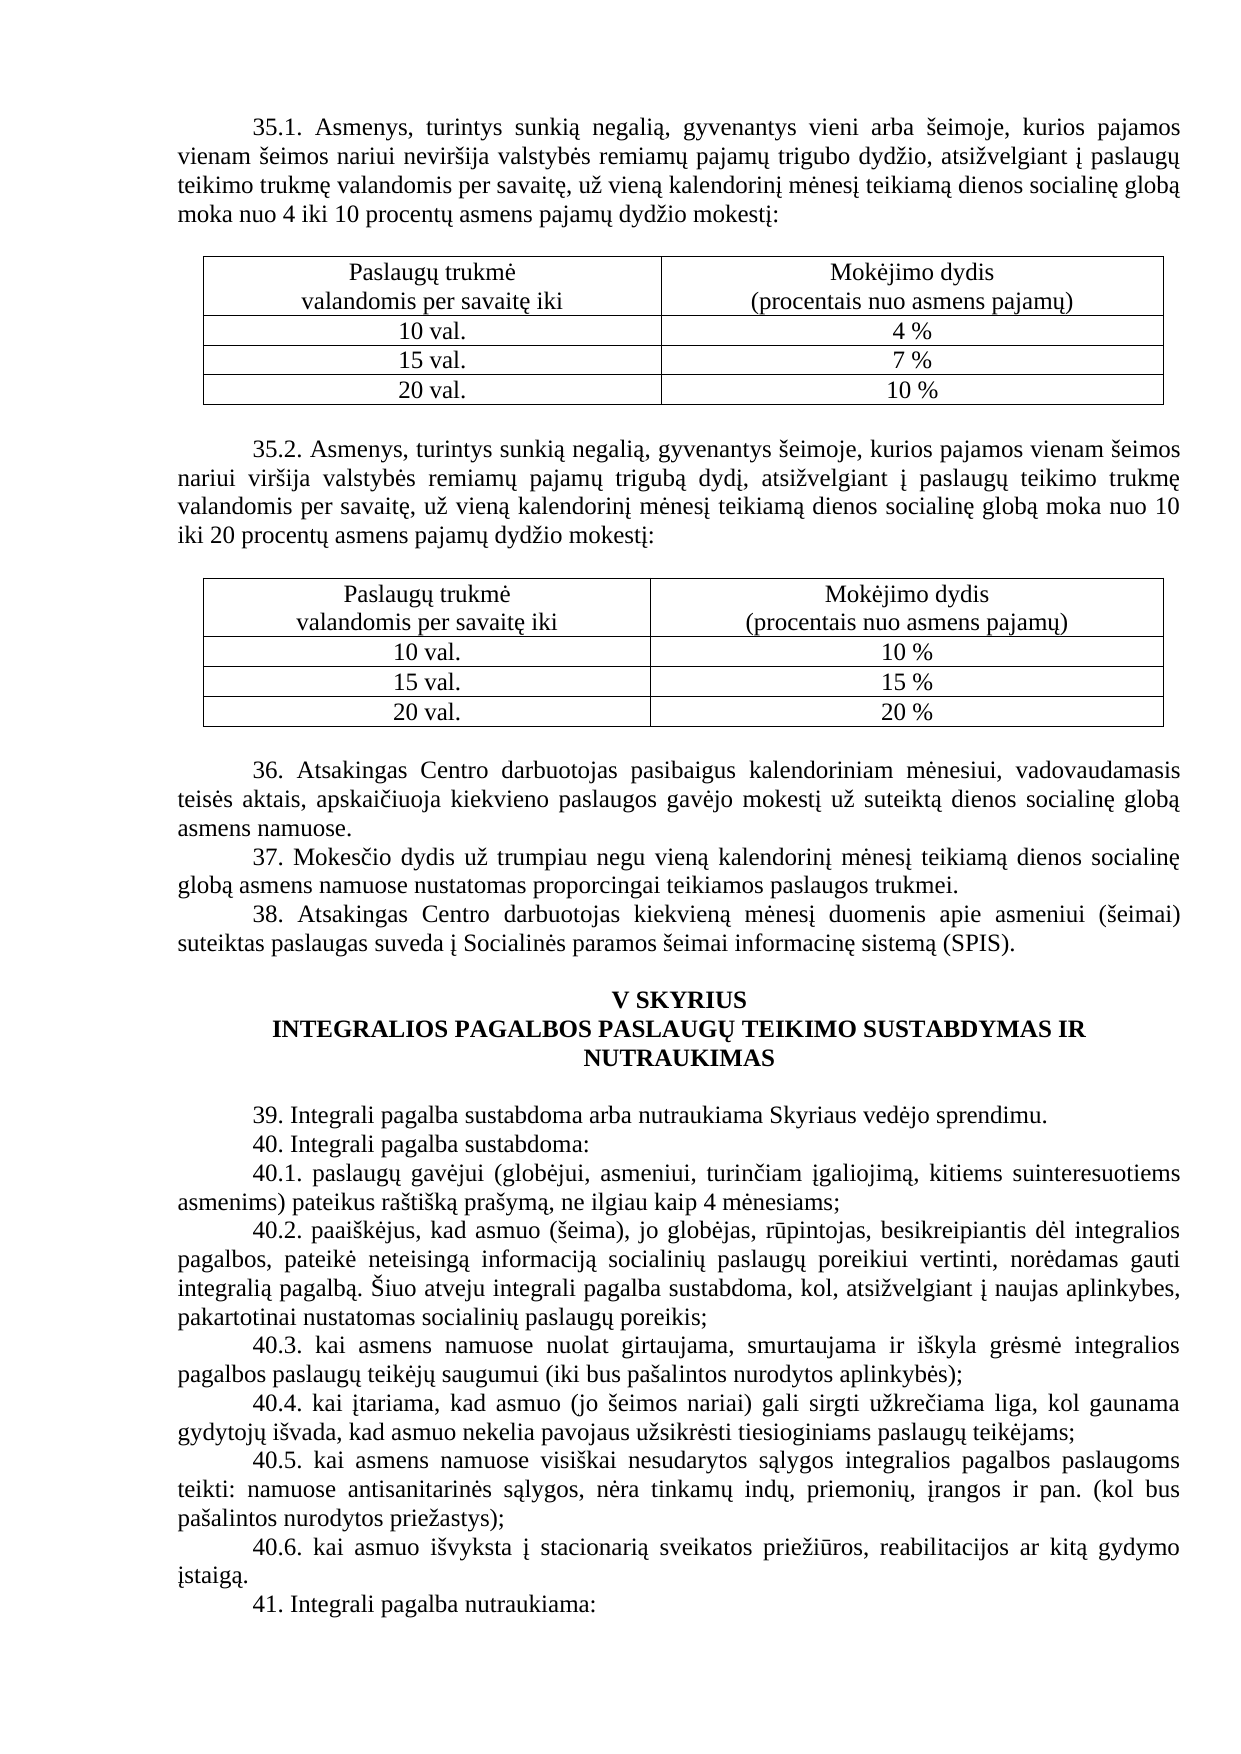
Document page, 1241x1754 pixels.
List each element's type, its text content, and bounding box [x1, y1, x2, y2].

table_cell 4 % [1152, 316, 1163, 344]
table_cell 20 % [651, 697, 662, 726]
text 40.2. paaiškėjus, kad asmuo (šeima), jo globėjas, rūpintojas, besikreipiantis dėl integralios pagalbos, pateikė neteisingą informaciją socialinių paslaugų poreikiui vertinti, norėdamas gauti integralią pagalbą. Šiuo atveju integrali pagalba sustabdoma, kol, atsižvelgiant į naujas aplinkybes, pakartotinai nustatomas socialinių paslaugų poreikis; [177, 1215, 1181, 1330]
table_cell 15 % [651, 667, 662, 696]
table_cell 20 % [1152, 697, 1163, 726]
table_cell 15 val. [650, 346, 661, 374]
table_cell 10 val. [650, 316, 661, 344]
table_cell 20 val. [204, 375, 214, 404]
table_cell 7 % [662, 346, 672, 374]
text 40.3. kai asmens namuose nuolat girtaujama, smurtaujama ir iškyla grėsmė integralios pagalbos paslaugų teikėjų saugumui (iki bus pašalintos nurodytos aplinkybės); [177, 1330, 1181, 1388]
table_cell 10 % [662, 375, 672, 404]
text 41. Integrali pagalba nutraukiama: [177, 1589, 1181, 1618]
table_cell 10 % [1152, 375, 1163, 404]
table_cell 10 % [651, 637, 662, 666]
text 40.5. kai asmens namuose visiškai nesudarytos sąlygos integralios pagalbos paslaugoms teikti: namuose antisanitarinės sąlygos, nėra tinkamų indų, priemonių, įrangos ir pan. (kol bus pašalintos nurodytos priežastys); [177, 1445, 1181, 1532]
table_cell 15 % [1152, 667, 1163, 696]
table_cell 4 % [662, 316, 672, 344]
table_cell 10 val. [204, 637, 214, 666]
text 37. Mokesčio dydis už trumpiau negu vieną kalendorinį mėnesį teikiamą dienos socialinę globą asmens namuose nustatomas proporcingai teikiamos paslaugos trukmei. [177, 842, 1181, 899]
text 35.1. Asmenys, turintys sunkią negalią, gyvenantys vieni arba šeimoje, kurios pajamos vienam šeimos nariui neviršija valstybės remiamų pajamų trigubo dydžio, atsižvelgiant į paslaugų teikimo trukmę valandomis per savaitę, už vieną kalendorinį mėnesį teikiamą dienos socialinę globą moka nuo 4 iki 10 procentų asmens pajamų dydžio mokestį: [177, 112, 1181, 227]
text 40.4. kai įtariama, kad asmuo (jo šeimos nariai) gali sirgti užkrečiama liga, kol gaunama gydytojų išvada, kad asmuo nekelia pavojaus užsikrėsti tiesioginiams paslaugų teikėjams; [177, 1388, 1181, 1445]
table_cell 20 val. [204, 697, 214, 726]
table_cell 10 val. [639, 637, 650, 666]
text 35.2. Asmenys, turintys sunkią negalią, gyvenantys šeimoje, kurios pajamos vienam šeimos nariui viršija valstybės remiamų pajamų trigubą dydį, atsižvelgiant į paslaugų teikimo trukmę valandomis per savaitę, už vieną kalendorinį mėnesį teikiamą dienos socialinę globą moka nuo 10 iki 20 procentų asmens pajamų dydžio mokestį: [177, 434, 1181, 549]
text 39. Integrali pagalba sustabdoma arba nutraukiama Skyriaus vedėjo sprendimu. [177, 1100, 1181, 1129]
table_cell 15 val. [204, 346, 214, 374]
table_cell 20 val. [650, 375, 661, 404]
text 40. Integrali pagalba sustabdoma: [177, 1129, 1181, 1158]
table_cell 15 val. [639, 667, 650, 696]
text 36. Atsakingas Centro darbuotojas pasibaigus kalendoriniam mėnesiui, vadovaudamasis teisės aktais, apskaičiuoja kiekvieno paslaugos gavėjo mokestį už suteiktą dienos socialinę globą asmens namuose. [177, 755, 1181, 842]
text INTEGRALIOS PAGALBOS PASLAUGŲ TEIKIMO SUSTABDYMAS IR NUTRAUKIMAS [177, 1014, 1181, 1072]
text 40.1. paslaugų gavėjui (globėjui, asmeniui, turinčiam įgaliojimą, kitiems suinteresuotiems asmenims) pateikus raštišką prašymą, ne ilgiau kaip 4 mėnesiams; [177, 1158, 1181, 1215]
table_cell 15 val. [204, 667, 214, 696]
table_cell 20 val. [639, 697, 650, 726]
text 40.6. kai asmuo išvyksta į stacionarią sveikatos priežiūros, reabilitacijos ar kitą gydymo įstaigą. [177, 1532, 1181, 1589]
text V SKYRIUS [177, 985, 1181, 1014]
table_cell 10 val. [204, 316, 214, 344]
text 38. Atsakingas Centro darbuotojas kiekvieną mėnesį duomenis apie asmeniui (šeimai) suteiktas paslaugas suveda į Socialinės paramos šeimai informacinę sistemą (SPIS). [177, 899, 1181, 957]
table_cell 7 % [1152, 346, 1163, 374]
table_cell 10 % [1152, 637, 1163, 666]
